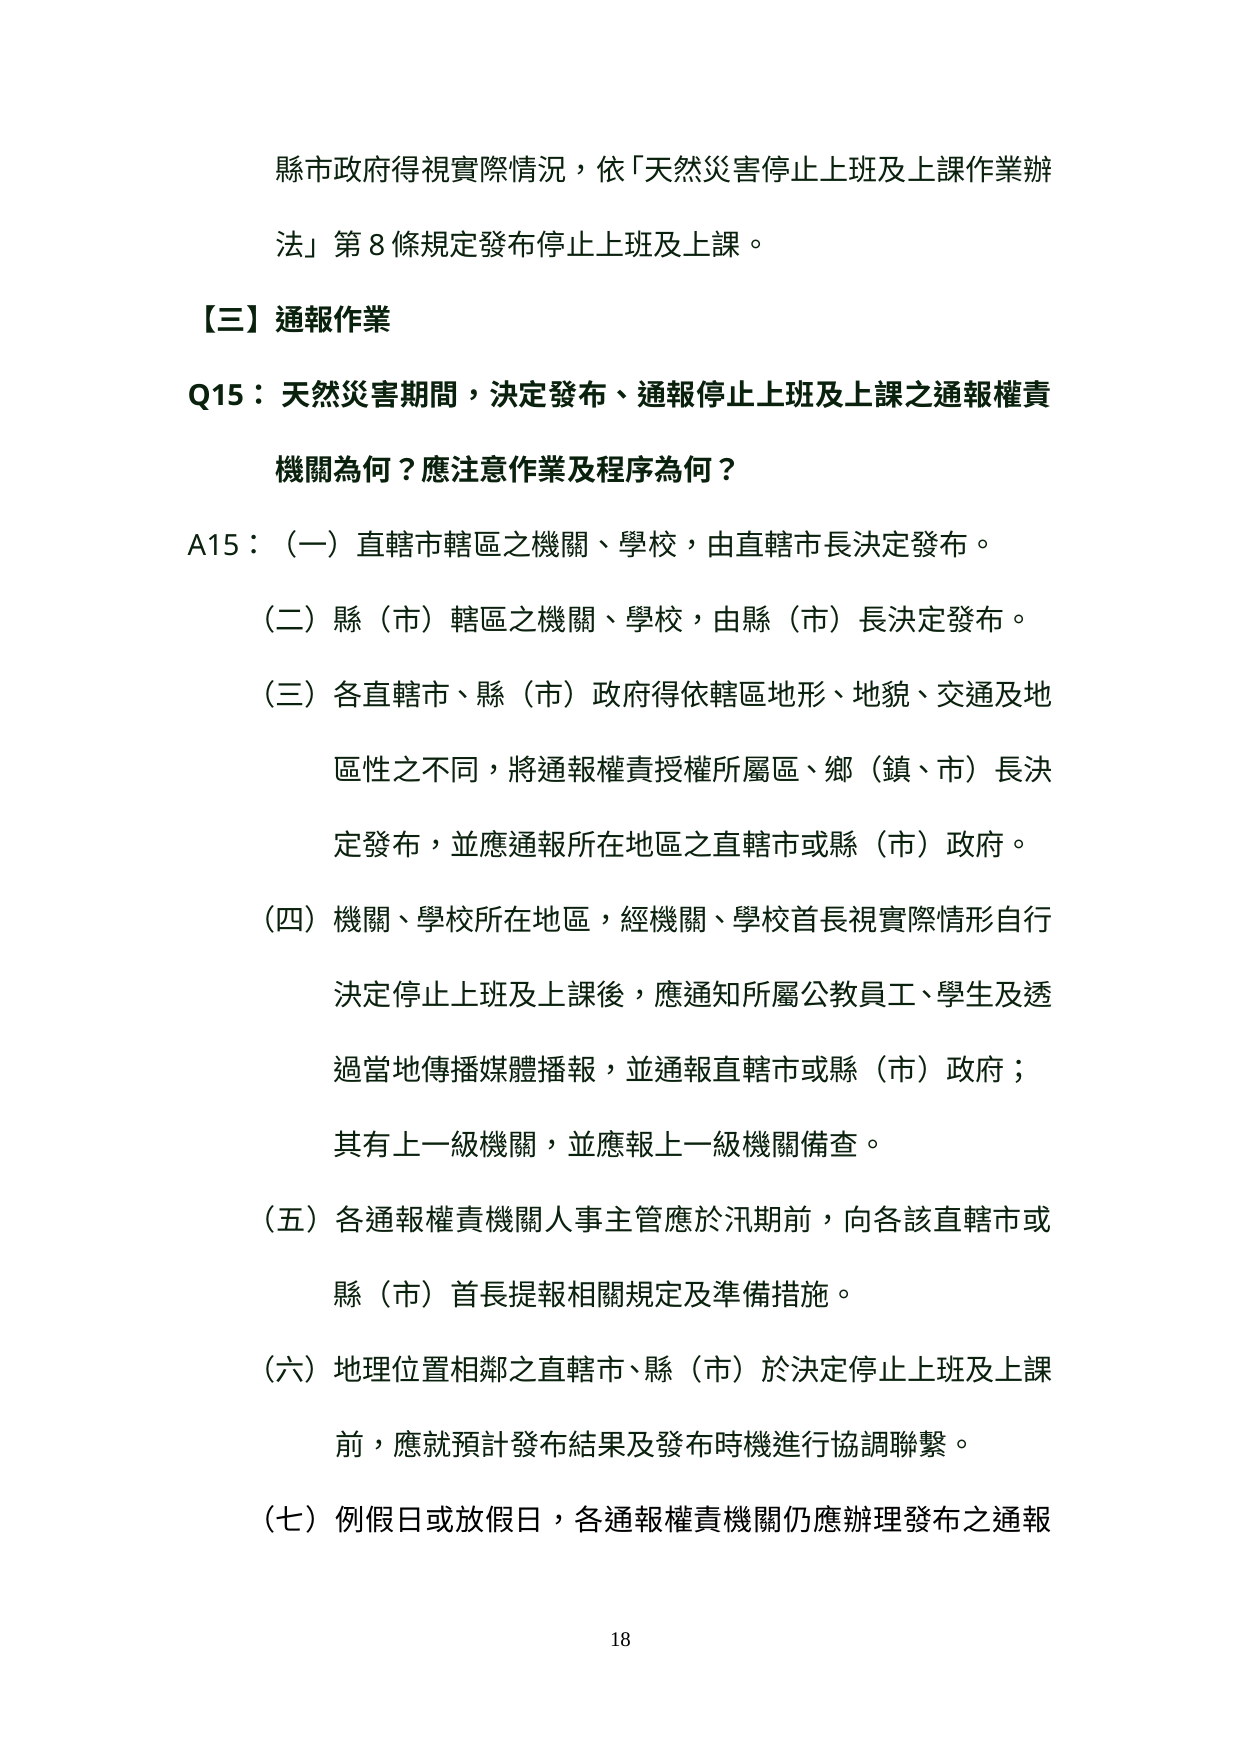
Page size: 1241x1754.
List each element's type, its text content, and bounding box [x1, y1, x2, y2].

text （六）地理位置相鄰之直轄市、縣（市）於決定停止上班及上課前，應就預計發布結果及發布時機進行協調聯繫。 [246, 1330, 1053, 1480]
text （七）例假日或放假日，各通報權責機關仍應辦理發布之通報 [246, 1480, 1053, 1555]
text Q15： 天然災害期間，決定發布、通報停止上班及上課之通報權責機關為何？應注意作業及程序為何？ [187, 355, 1053, 505]
text （五）各通報權責機關人事主管應於汛期前，向各該直轄市或縣（市）首長提報相關規定及準備措施。 [246, 1180, 1053, 1330]
text （二）縣（市）轄區之機關、學校，由縣（市）長決定發布。 [246, 580, 1053, 655]
text A15：（一）直轄市轄區之機關、學校，由直轄市長決定發布。 [187, 505, 1053, 580]
text 縣市政府得視實際情況，依「天然災害停止上班及上課作業辦法」第8條規定發布停止上班及上課。 [187, 130, 1053, 280]
text （三）各直轄市、縣（市）政府得依轄區地形、地貌、交通及地區性之不同，將通報權責授權所屬區、鄉（鎮、市）長決定發布，並應通報所在地區之直轄市或縣（市）政府。 [246, 655, 1053, 880]
text 【三】通報作業 [187, 280, 1053, 355]
text （四）機關、學校所在地區，經機關、學校首長視實際情形自行決定停止上班及上課後，應通知所屬公教員工、學生及透過當地傳播媒體播報，並通報直轄市或縣（市）政府；其有上一級機關，並應報上一級機關備查。 [246, 880, 1053, 1180]
